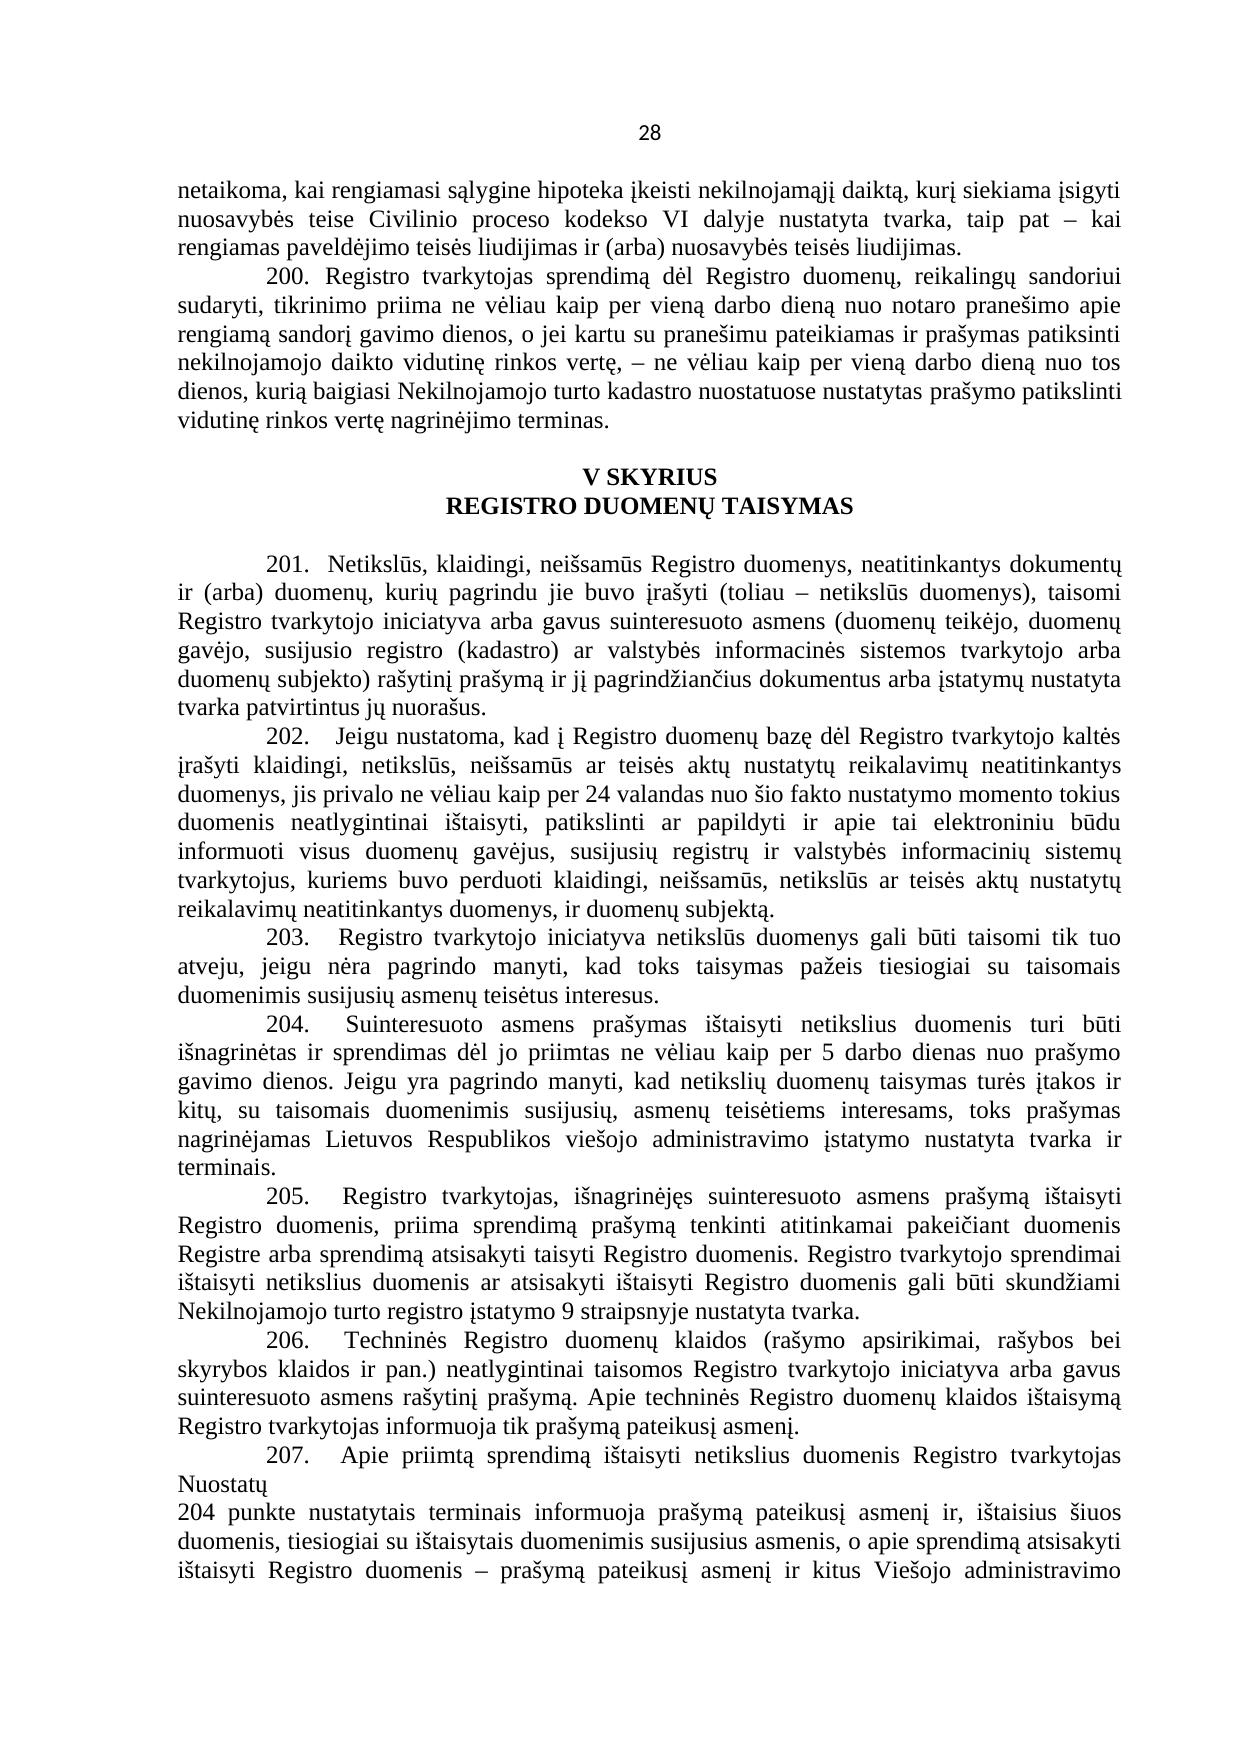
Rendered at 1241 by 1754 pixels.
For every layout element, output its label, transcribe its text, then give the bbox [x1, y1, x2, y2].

text 204. Suinteresuoto asmens prašymas ištaisyti netikslius duomenis turi būti išnagrinėtas ir sprendimas dėl jo priimtas ne vėliau kaip per 5 darbo dienas nuo prašymo gavimo dienos. Jeigu yra pagrindo manyti, kad netikslių duomenų taisymas turės įtakos ir kitų, su taisomais duomenimis susijusių, asmenų teisėtiems interesams, toks prašymas nagrinėjamas Lietuvos Respublikos viešojo administravimo įstatymo nustatyta tvarka ir terminais. [177, 1009, 1122, 1181]
text 202. Jeigu nustatoma, kad į Registro duomenų bazę dėl Registro tvarkytojo kaltės įrašyti klaidingi, netikslūs, neišsamūs ar teisės aktų nustatytų reikalavimų neatitinkantys duomenys, jis privalo ne vėliau kaip per 24 valandas nuo šio fakto nustatymo momento tokius duomenis neatlygintinai ištaisyti, patikslinti ar papildyti ir apie tai elektroniniu būdu informuoti visus duomenų gavėjus, susijusių registrų ir valstybės informacinių sistemų tvarkytojus, kuriems buvo perduoti klaidingi, neišsamūs, netikslūs ar teisės aktų nustatytų reikalavimų neatitinkantys duomenys, ir duomenų subjektą. [177, 721, 1122, 922]
text 207. Apie priimtą sprendimą ištaisyti netikslius duomenis Registro tvarkytojas Nuostatų 204 punkte nustatytais terminais informuoja prašymą pateikusį asmenį ir, ištaisius šiuos duomenis, tiesiogiai su ištaisytais duomenimis susijusius asmenis, o apie sprendimą atsisakyti ištaisyti Registro duomenis – prašymą pateikusį asmenį ir kitus Viešojo administravimo [177, 1440, 1122, 1584]
text 203. Registro tvarkytojo iniciatyva netikslūs duomenys gali būti taisomi tik tuo atveju, jeigu nėra pagrindo manyti, kad toks taisymas pažeis tiesiogiai su taisomais duomenimis susijusių asmenų teisėtus interesus. [177, 922, 1122, 1009]
text REGISTRO DUOMENŲ TAISYMAS [177, 491, 1122, 520]
text V SKYRIUS [177, 462, 1122, 491]
text 200. Registro tvarkytojas sprendimą dėl Registro duomenų, reikalingų sandoriui sudaryti, tikrinimo priima ne vėliau kaip per vieną darbo dieną nuo notaro pranešimo apie rengiamą sandorį gavimo dienos, o jei kartu su pranešimu pateikiamas ir prašymas patiksinti nekilnojamojo daikto vidutinę rinkos vertę, – ne vėliau kaip per vieną darbo dieną nuo tos dienos, kurią baigiasi Nekilnojamojo turto kadastro nuostatuose nustatytas prašymo patikslinti vidutinę rinkos vertę nagrinėjimo terminas. [177, 261, 1122, 434]
text 201. Netikslūs, klaidingi, neišsamūs Registro duomenys, neatitinkantys dokumentų ir (arba) duomenų, kurių pagrindu jie buvo įrašyti (toliau – netikslūs duomenys), taisomi Registro tvarkytojo iniciatyva arba gavus suinteresuoto asmens (duomenų teikėjo, duomenų gavėjo, susijusio registro (kadastro) ar valstybės informacinės sistemos tvarkytojo arba duomenų subjekto) rašytinį prašymą ir jį pagrindžiančius dokumentus arba įstatymų nustatyta tvarka patvirtintus jų nuorašus. [177, 549, 1122, 721]
text netaikoma, kai rengiamasi sąlygine hipoteka įkeisti nekilnojamąjį daiktą, kurį siekiama įsigyti nuosavybės teise Civilinio proceso kodekso VI dalyje nustatyta tvarka, taip pat – kai rengiamas paveldėjimo teisės liudijimas ir (arba) nuosavybės teisės liudijimas. [177, 175, 1122, 261]
text 205. Registro tvarkytojas, išnagrinėjęs suinteresuoto asmens prašymą ištaisyti Registro duomenis, priima sprendimą prašymą tenkinti atitinkamai pakeičiant duomenis Registre arba sprendimą atsisakyti taisyti Registro duomenis. Registro tvarkytojo sprendimai ištaisyti netikslius duomenis ar atsisakyti ištaisyti Registro duomenis gali būti skundžiami Nekilnojamojo turto registro įstatymo 9 straipsnyje nustatyta tvarka. [177, 1181, 1122, 1325]
text 206. Techninės Registro duomenų klaidos (rašymo apsirikimai, rašybos bei skyrybos klaidos ir pan.) neatlygintinai taisomos Registro tvarkytojo iniciatyva arba gavus suinteresuoto asmens rašytinį prašymą. Apie techninės Registro duomenų klaidos ištaisymą Registro tvarkytojas informuoja tik prašymą pateikusį asmenį. [177, 1325, 1122, 1440]
